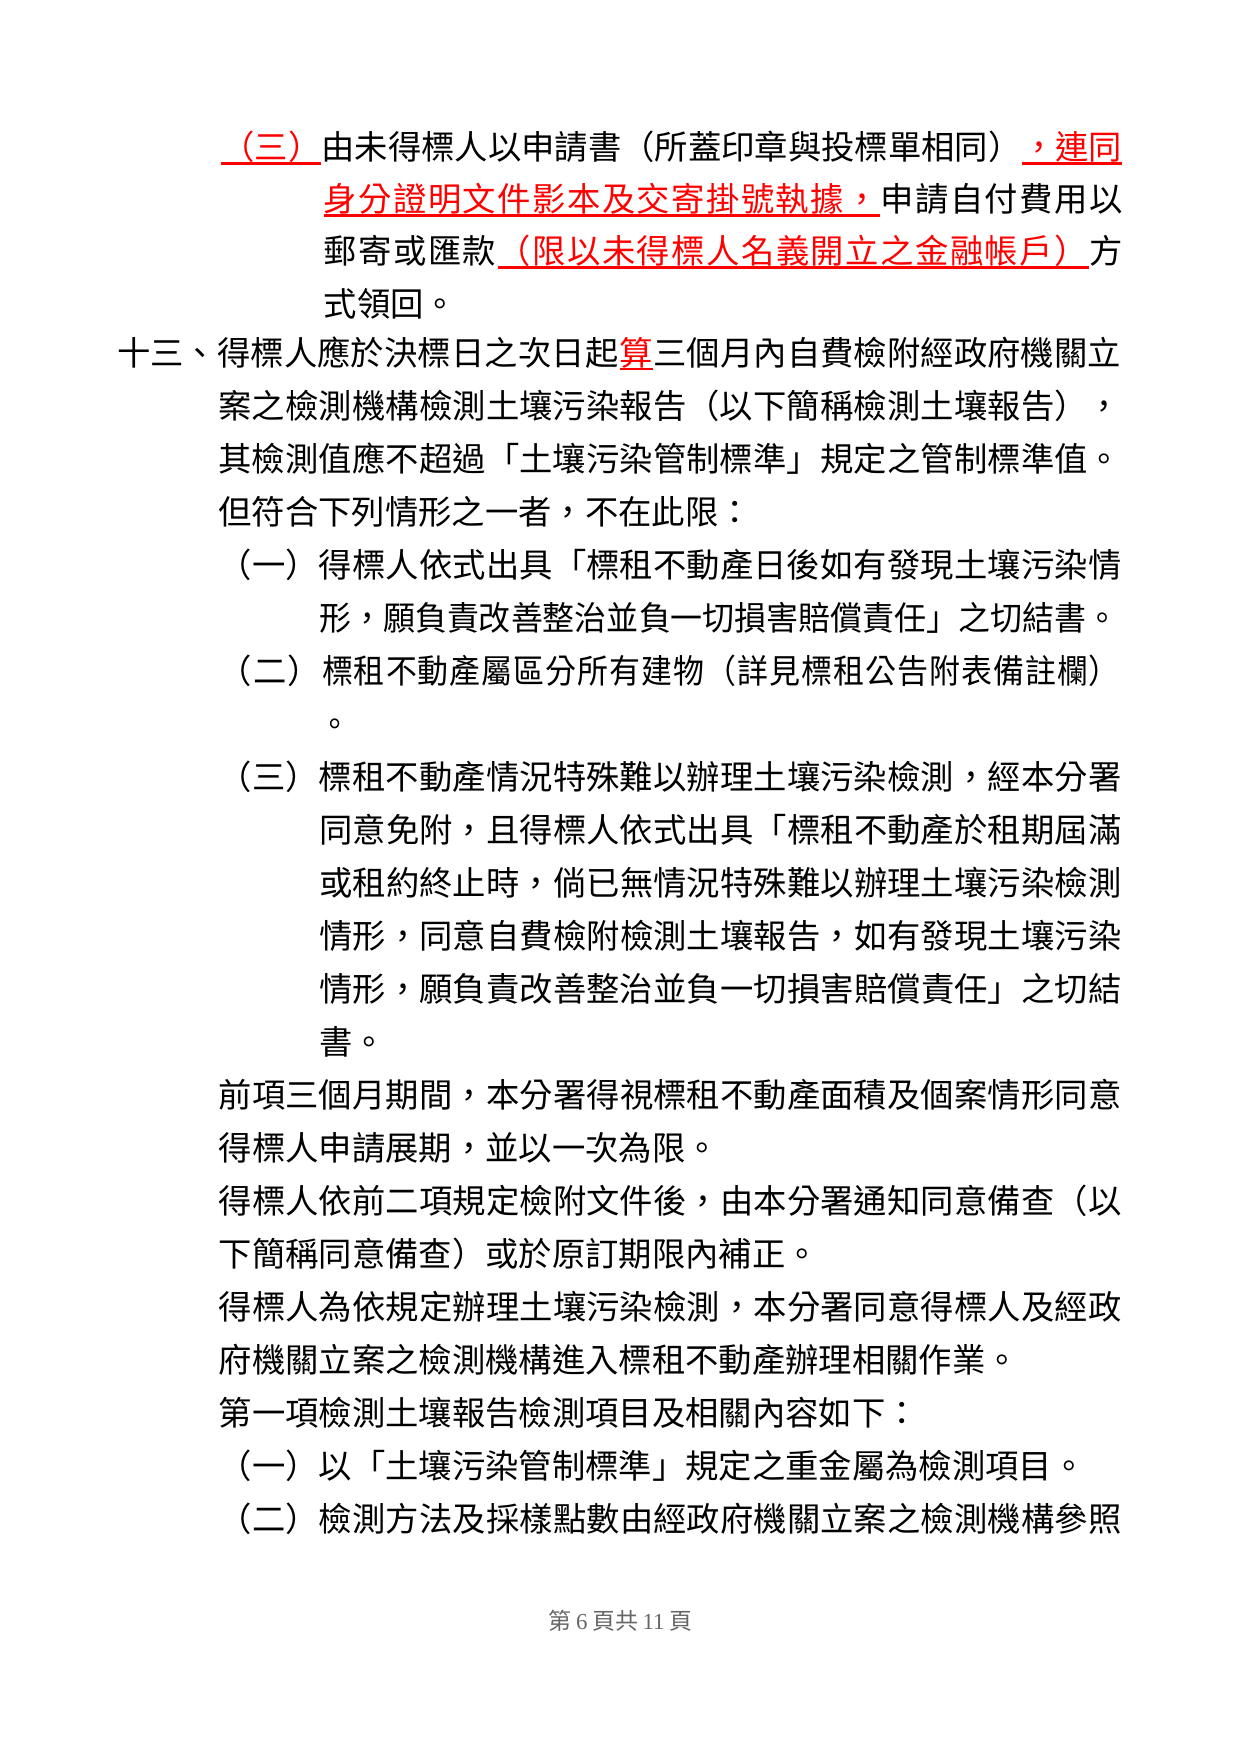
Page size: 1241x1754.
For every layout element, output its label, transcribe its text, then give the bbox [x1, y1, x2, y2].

text 第一項檢測土壤報告檢測項目及相關內容如下： [218, 1387, 1122, 1435]
text 十三、得標人應於決標日之次日起算三個月內自費檢附經政府機關立案之檢測機構檢測土壤污染報告（以下簡稱檢測土壤報告），其檢測值應不超過「土壤污染管制標準」規定之管制標準值。但符合下列情形之一者，不在此限： [117, 326, 1122, 534]
text （二）檢測方法及採樣點數由經政府機關立案之檢測機構參照 [218, 1493, 1122, 1541]
text （一）以「土壤污染管制標準」規定之重金屬為檢測項目。 [218, 1440, 1122, 1488]
text （一）得標人依式出具「標租不動產日後如有發現土壤污染情形，願負責改善整治並負一切損害賠償責任」之切結書。 [218, 538, 1122, 640]
text （二）標租不動產屬區分所有建物（詳見標租公告附表備註欄）。 [218, 644, 1122, 746]
text 得標人依前二項規定檢附文件後，由本分署通知同意備查（以下簡稱同意備查）或於原訂期限內補正。 [218, 1175, 1122, 1276]
text 前項三個月期間，本分署得視標租不動產面積及個案情形同意得標人申請展期，並以一次為限。 [218, 1069, 1122, 1170]
text （三）由未得標人以申請書（所蓋印章與投標單相同），連同身分證明文件影本及交寄掛號執據，申請自付費用以郵寄或匯款（限以未得標人名義開立之金融帳戶）方式領回。 [221, 118, 1122, 326]
text （三）標租不動產情況特殊難以辦理土壤污染檢測，經本分署同意免附，且得標人依式出具「標租不動產於租期屆滿或租約終止時，倘已無情況特殊難以辦理土壤污染檢測情形，同意自費檢附檢測土壤報告，如有發現土壤污染情形，願負責改善整治並負一切損害賠償責任」之切結書。 [218, 751, 1122, 1064]
text 得標人為依規定辦理土壤污染檢測，本分署同意得標人及經政府機關立案之檢測機構進入標租不動產辦理相關作業。 [218, 1281, 1122, 1382]
